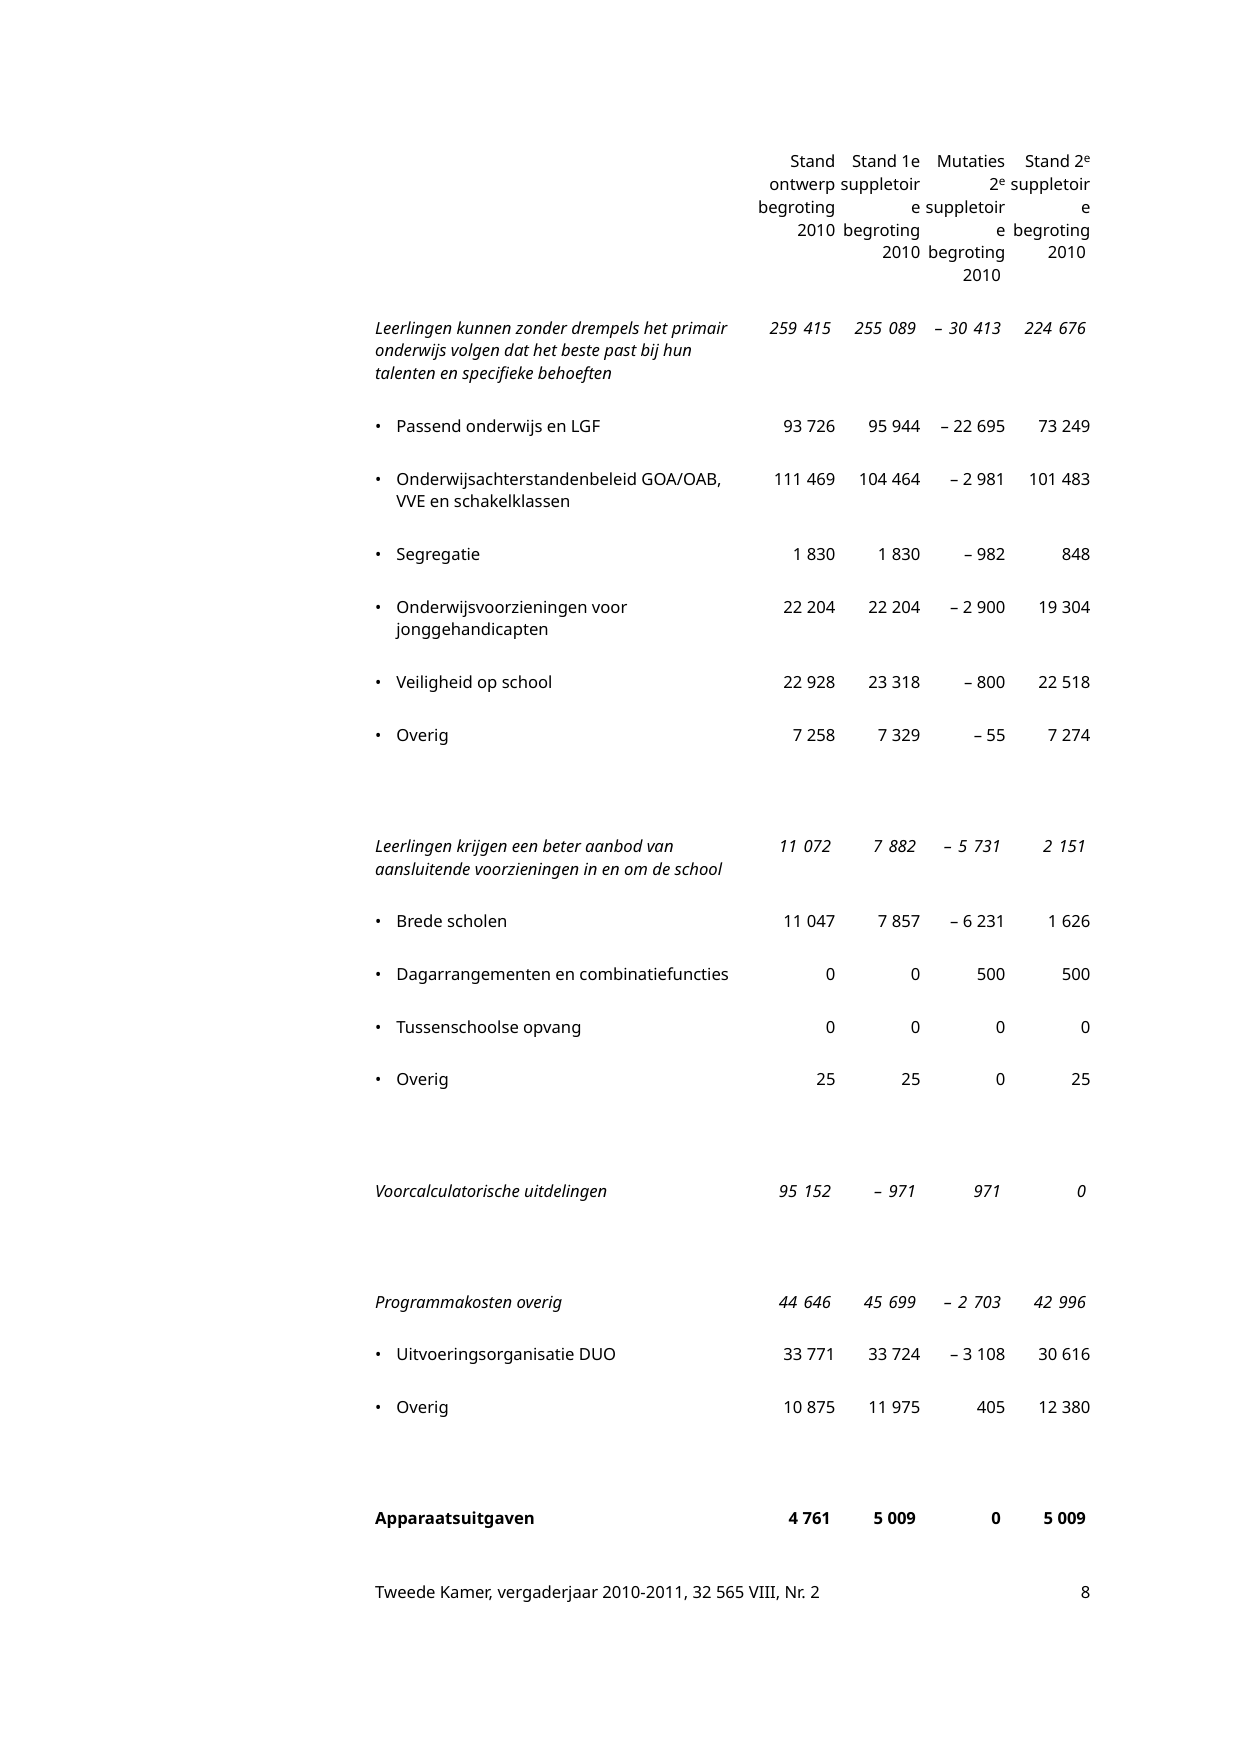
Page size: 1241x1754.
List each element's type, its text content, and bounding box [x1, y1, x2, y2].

table_cell • [375, 543, 396, 595]
table_cell 0 [750, 963, 835, 1015]
table_cell 7 882 [835, 835, 920, 910]
table_cell [750, 1449, 835, 1507]
table_cell • [375, 671, 396, 723]
table_cell – 6 231 [920, 910, 1005, 963]
table_cell • [375, 910, 396, 963]
table_cell Tussenschoolse opvang [396, 1015, 750, 1068]
table_cell [1005, 776, 1090, 834]
table_cell Leerlingen krijgen een beter aanbod van aansluitende voorzieningen in en om de school [375, 835, 750, 910]
table_cell [396, 776, 750, 834]
table_cell [750, 1121, 835, 1179]
table_cell [750, 776, 835, 834]
table_cell [396, 1232, 750, 1290]
table_cell Brede scholen [396, 910, 750, 963]
table_cell 500 [920, 963, 1005, 1015]
table_cell [375, 1449, 396, 1507]
table_cell 93 726 [750, 414, 835, 467]
table_cell [920, 1232, 1005, 1290]
table_cell Overig [396, 723, 750, 776]
table_cell 111 469 [750, 467, 835, 542]
table_cell 22 204 [835, 595, 920, 671]
table_cell 25 [835, 1068, 920, 1121]
table_cell [920, 776, 1005, 834]
table_cell 7 329 [835, 723, 920, 776]
table_cell 500 [1005, 963, 1090, 1015]
table_cell 101 483 [1005, 467, 1090, 542]
table_cell 44 646 [750, 1290, 835, 1343]
table_cell • [375, 414, 396, 467]
table_cell [835, 1121, 920, 1179]
table_cell – 3 108 [920, 1343, 1005, 1396]
table_cell [1005, 1121, 1090, 1179]
table_cell • [375, 1343, 396, 1396]
table_cell [375, 1232, 396, 1290]
table_cell – 2 981 [920, 467, 1005, 542]
table_cell 22 204 [750, 595, 835, 671]
table_header Stand 1e suppletoire begroting 2010 [835, 150, 920, 316]
table_cell 224 676 [1005, 316, 1090, 414]
table_cell 971 [920, 1179, 1005, 1232]
table_cell 30 616 [1005, 1343, 1090, 1396]
table_cell 11 975 [835, 1396, 920, 1448]
table_cell 7 258 [750, 723, 835, 776]
table_cell • [375, 1068, 396, 1121]
table_cell • [375, 1396, 396, 1448]
table_cell 255 089 [835, 316, 920, 414]
table_header Mutaties 2e suppletoire begroting 2010 [920, 150, 1005, 316]
table_cell 0 [835, 963, 920, 1015]
table_cell 0 [1005, 1179, 1090, 1232]
table_cell 7 857 [835, 910, 920, 963]
table_cell Overig [396, 1396, 750, 1448]
table_cell 0 [920, 1015, 1005, 1068]
table_cell Onderwijsachterstandenbeleid GOA/OAB, VVE en schakelklassen [396, 467, 750, 542]
table_cell Programmakosten overig [375, 1290, 750, 1343]
table_header [375, 150, 396, 316]
table_cell 1 830 [750, 543, 835, 595]
table_cell • [375, 595, 396, 671]
table_cell 0 [1005, 1015, 1090, 1068]
table_cell 33 771 [750, 1343, 835, 1396]
table_cell 5 009 [1005, 1507, 1090, 1559]
table_cell 259 415 [750, 316, 835, 414]
table_header Stand 2e suppletoire begroting 2010 [1005, 150, 1090, 316]
table_cell – 30 413 [920, 316, 1005, 414]
table_cell • [375, 963, 396, 1015]
table_cell 848 [1005, 543, 1090, 595]
table_cell Dagarrangementen en combinatiefuncties [396, 963, 750, 1015]
table_cell Overig [396, 1068, 750, 1121]
table_cell – 22 695 [920, 414, 1005, 467]
table_cell Veiligheid op school [396, 671, 750, 723]
table_cell [396, 1121, 750, 1179]
table_cell 5 009 [835, 1507, 920, 1559]
table_cell 25 [750, 1068, 835, 1121]
table_cell 1 626 [1005, 910, 1090, 963]
table_cell 19 304 [1005, 595, 1090, 671]
table_header Stand ontwerp begroting 2010 [750, 150, 835, 316]
table_cell 10 875 [750, 1396, 835, 1448]
table_cell 104 464 [835, 467, 920, 542]
table_cell Voorcalculatorische uitdelingen [375, 1179, 750, 1232]
table_cell • [375, 1015, 396, 1068]
table_cell 4 761 [750, 1507, 835, 1559]
table_cell • [375, 723, 396, 776]
table_cell 11 072 [750, 835, 835, 910]
table_cell 11 047 [750, 910, 835, 963]
table_cell 405 [920, 1396, 1005, 1448]
table_cell 22 518 [1005, 671, 1090, 723]
table_cell [750, 1232, 835, 1290]
table_cell 12 380 [1005, 1396, 1090, 1448]
table_cell 95 944 [835, 414, 920, 467]
table_cell 33 724 [835, 1343, 920, 1396]
table_cell [835, 776, 920, 834]
table_cell – 2 900 [920, 595, 1005, 671]
table_cell – 982 [920, 543, 1005, 595]
table_cell 95 152 [750, 1179, 835, 1232]
table_cell – 971 [835, 1179, 920, 1232]
table_cell – 2 703 [920, 1290, 1005, 1343]
table_cell 0 [920, 1507, 1005, 1559]
table_cell [1005, 1232, 1090, 1290]
table_cell [396, 1449, 750, 1507]
table_cell [920, 1121, 1005, 1179]
table_cell Passend onderwijs en LGF [396, 414, 750, 467]
table_cell 22 928 [750, 671, 835, 723]
table_cell 1 830 [835, 543, 920, 595]
table_header [396, 150, 750, 316]
table_cell [835, 1232, 920, 1290]
table_cell [375, 776, 396, 834]
table_cell • [375, 467, 396, 542]
table_cell 7 274 [1005, 723, 1090, 776]
table_cell – 5 731 [920, 835, 1005, 910]
table_cell 25 [1005, 1068, 1090, 1121]
table_cell [375, 1121, 396, 1179]
table_cell Apparaatsuitgaven [375, 1507, 750, 1559]
table_cell 23 318 [835, 671, 920, 723]
table_cell 2 151 [1005, 835, 1090, 910]
table_cell 0 [750, 1015, 835, 1068]
table_cell 0 [920, 1068, 1005, 1121]
table_cell Uitvoeringsorganisatie DUO [396, 1343, 750, 1396]
table_cell 0 [835, 1015, 920, 1068]
table_cell Leerlingen kunnen zonder drempels het primair onderwijs volgen dat het beste past bij hun talenten en specifieke behoeften [375, 316, 750, 414]
table_cell 73 249 [1005, 414, 1090, 467]
table_cell – 55 [920, 723, 1005, 776]
table_cell 45 699 [835, 1290, 920, 1343]
table_cell Segregatie [396, 543, 750, 595]
table_cell 42 996 [1005, 1290, 1090, 1343]
table_cell [1005, 1449, 1090, 1507]
table_cell [920, 1449, 1005, 1507]
table_cell [835, 1449, 920, 1507]
table_cell Onderwijsvoorzieningen voor jonggehandicapten [396, 595, 750, 671]
table_cell – 800 [920, 671, 1005, 723]
